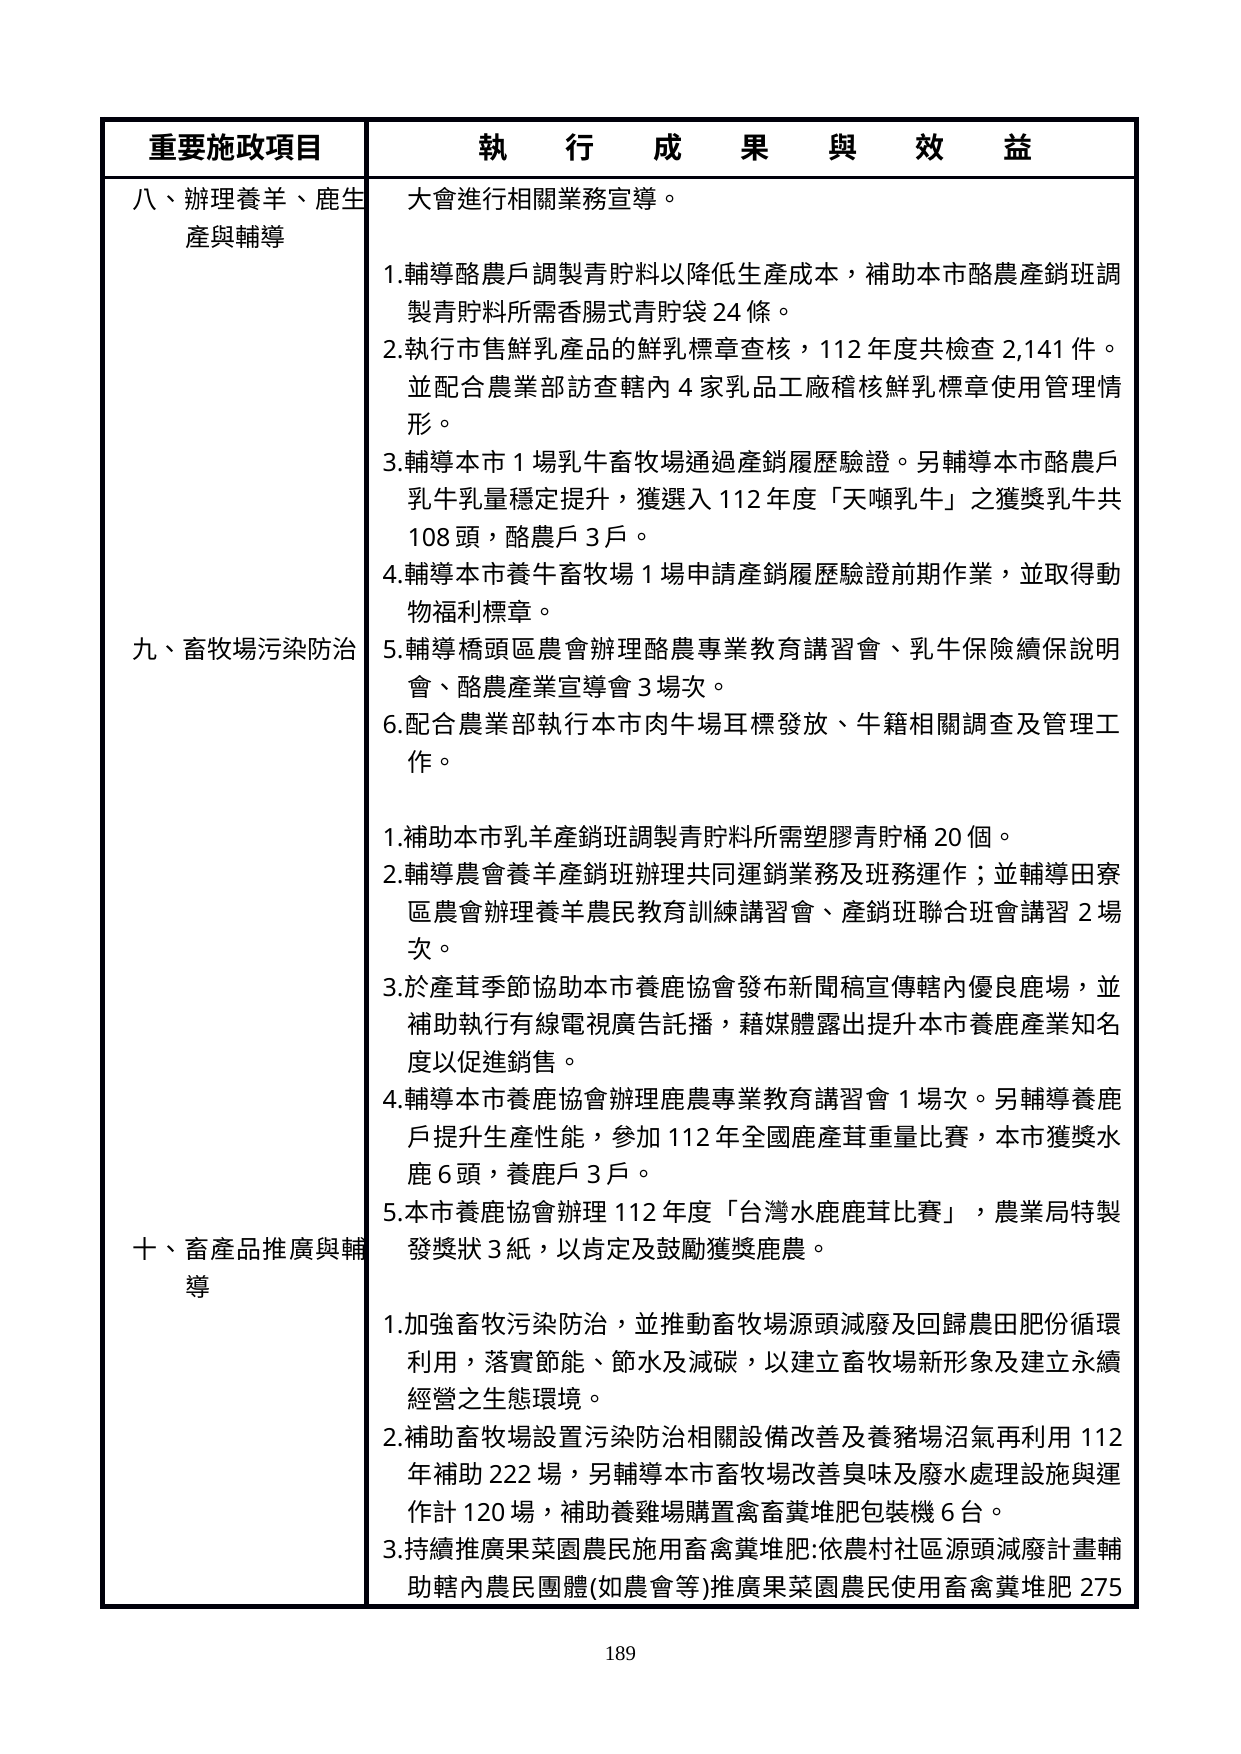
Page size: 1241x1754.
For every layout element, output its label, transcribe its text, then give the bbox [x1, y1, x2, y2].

table_header 重要施政項目 [105, 122, 364, 176]
table_header 執 行 成 果 與 效 益 [369, 122, 1134, 176]
table_cell 八、辦理養羊、鹿生產與輔導 九、畜牧場污染防治 十、畜產品推廣與輔導 [105, 179, 364, 1604]
table_cell 大會進行相關業務宣導。 1.輔導酪農戶調製青貯料以降低生產成本，補助本市酪農產銷班調製青貯料所需香腸式青貯袋24條。 2.執行市售鮮乳產品的鮮乳標章查核，112年度共檢查2,141件。並配合農業部訪查轄內4家乳品工廠稽核鮮乳標章使用管理情形。 3.輔導本市1場乳牛畜牧場通過產銷履歷驗證。另輔導本市酪農戶乳牛乳量穩定提升，獲選入112年度「天噸乳牛」之獲獎乳牛共108頭，酪農戶3戶。 4.輔導本市養牛畜牧場1場申請產銷履歷驗證前期作業，並取得動物福利標章。 5.輔導橋頭區農會辦理酪農專業教育講習會、乳牛保險續保說明會、酪農產業宣導會3場次。 6.配合農業部執行本市肉牛場耳標發放、牛籍相關調查及管理工作。 1.補助本市乳羊產銷班調製青貯料所需塑膠青貯桶20個。 2.輔導農會養羊產銷班辦理共同運銷業務及班務運作；並輔導田寮區農會辦理養羊農民教育訓練講習會、產銷班聯合班會講習2場次。 3.於產茸季節協助本市養鹿協會發布新聞稿宣傳轄內優良鹿場，並補助執行有線電視廣告託播，藉媒體露出提升本市養鹿產業知名度以促進銷售。 4.輔導本市養鹿協會辦理鹿農專業教育講習會1場次。另輔導養鹿戶提升生產性能，參加112年全國鹿產茸重量比賽，本市獲獎水鹿6頭，養鹿戶3戶。 5.本市養鹿協會辦理112年度「台灣水鹿鹿茸比賽」，農業局特製發獎狀3紙，以肯定及鼓勵獲獎鹿農。 1.加強畜牧污染防治，並推動畜牧場源頭減廢及回歸農田肥份循環利用，落實節能、節水及減碳，以建立畜牧場新形象及建立永續經營之生態環境。 2.補助畜牧場設置污染防治相關設備改善及養豬場沼氣再利用112年補助222場，另輔導本市畜牧場改善臭味及廢水處理設施與運作計120場，補助養雞場購置禽畜糞堆肥包裝機6台。 3.持續推廣果菜園農民施用畜禽糞堆肥:依農村社區源頭減廢計畫輔助轄內農民團體(如農會等)推廣果菜園農民使用畜禽糞堆肥275 [369, 179, 1134, 1604]
